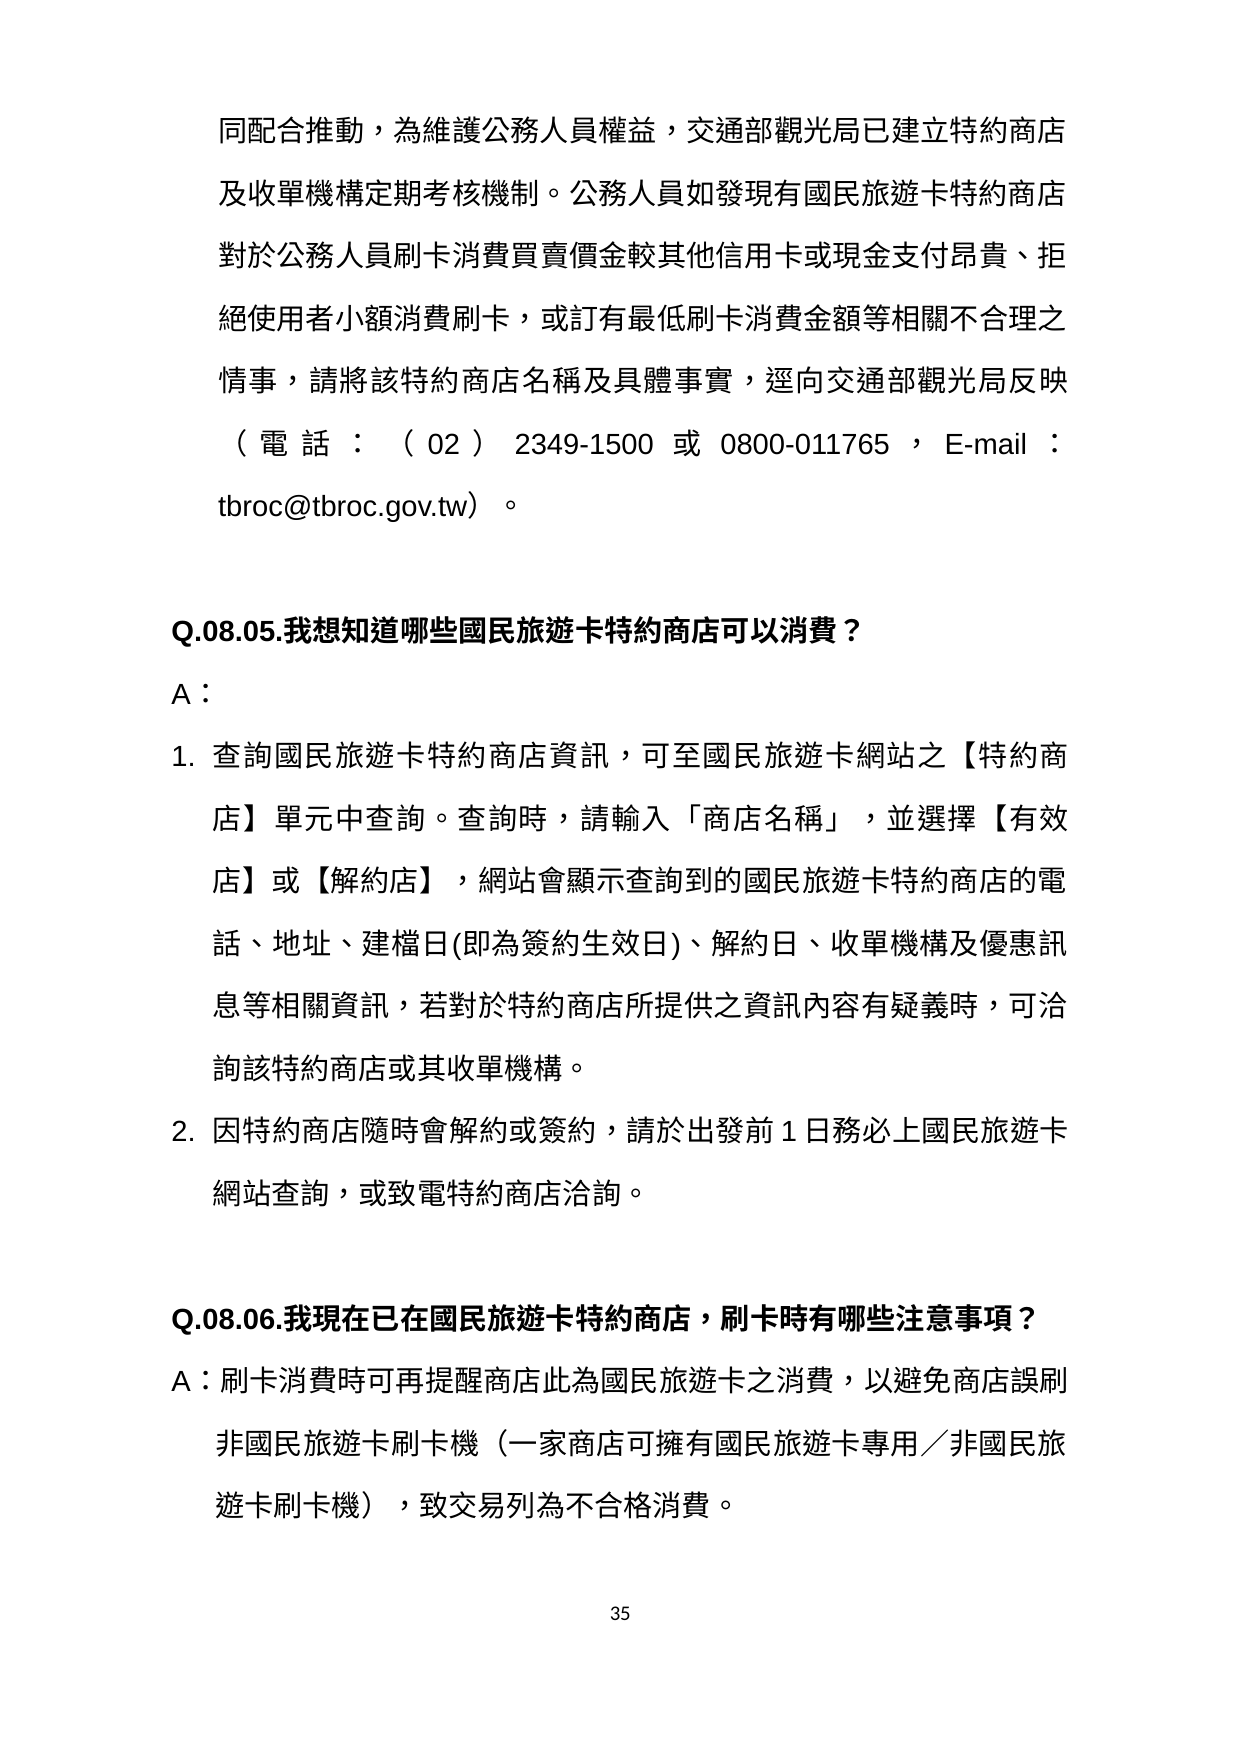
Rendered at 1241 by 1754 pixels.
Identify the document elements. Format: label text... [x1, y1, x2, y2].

text Q.08.06.我現在已在國民旅遊卡特約商店，刷卡時有哪些注意事項？ [171, 1275, 1069, 1337]
list 查詢國民旅遊卡特約商店資訊，可至國民旅遊卡網站之【特約商店】單元中查詢。查詢時，請輸入「商店名稱」，並選擇【有效店】或【解約店】，網站會顯示查詢到的國民旅遊卡特約商店的電話、地址、建檔日(即為簽約生效日)、解約日、收單機構及優惠訊息等相關資訊，若對於特約商店所提供之資訊內容有疑義時，可洽詢該特約商店或其收單機構。 [171, 712, 1069, 1087]
text Q.08.05.我想知道哪些國民旅遊卡特約商店可以消費？ [171, 587, 1069, 650]
text 同配合推動，為維護公務人員權益，交通部觀光局已建立特約商店及收單機構定期考核機制。公務人員如發現有國民旅遊卡特約商店對於公務人員刷卡消費買賣價金較其他信用卡或現金支付昂貴、拒絕使用者小額消費刷卡，或訂有最低刷卡消費金額等相關不合理之情事，請將該特約商店名稱及具體事實，逕向交通部觀光局反映（電話：（02）2349-1500或0800-011765，E-mail：tbroc@tbroc.gov.tw）。 [171, 87, 1069, 525]
list 因特約商店隨時會解約或簽約，請於出發前1日務必上國民旅遊卡網站查詢，或致電特約商店洽詢。 [171, 1087, 1069, 1212]
text A：刷卡消費時可再提醒商店此為國民旅遊卡之消費，以避免商店誤刷非國民旅遊卡刷卡機（一家商店可擁有國民旅遊卡專用／非國民旅遊卡刷卡機），致交易列為不合格消費。 [171, 1337, 1069, 1525]
text A： [171, 650, 1069, 712]
